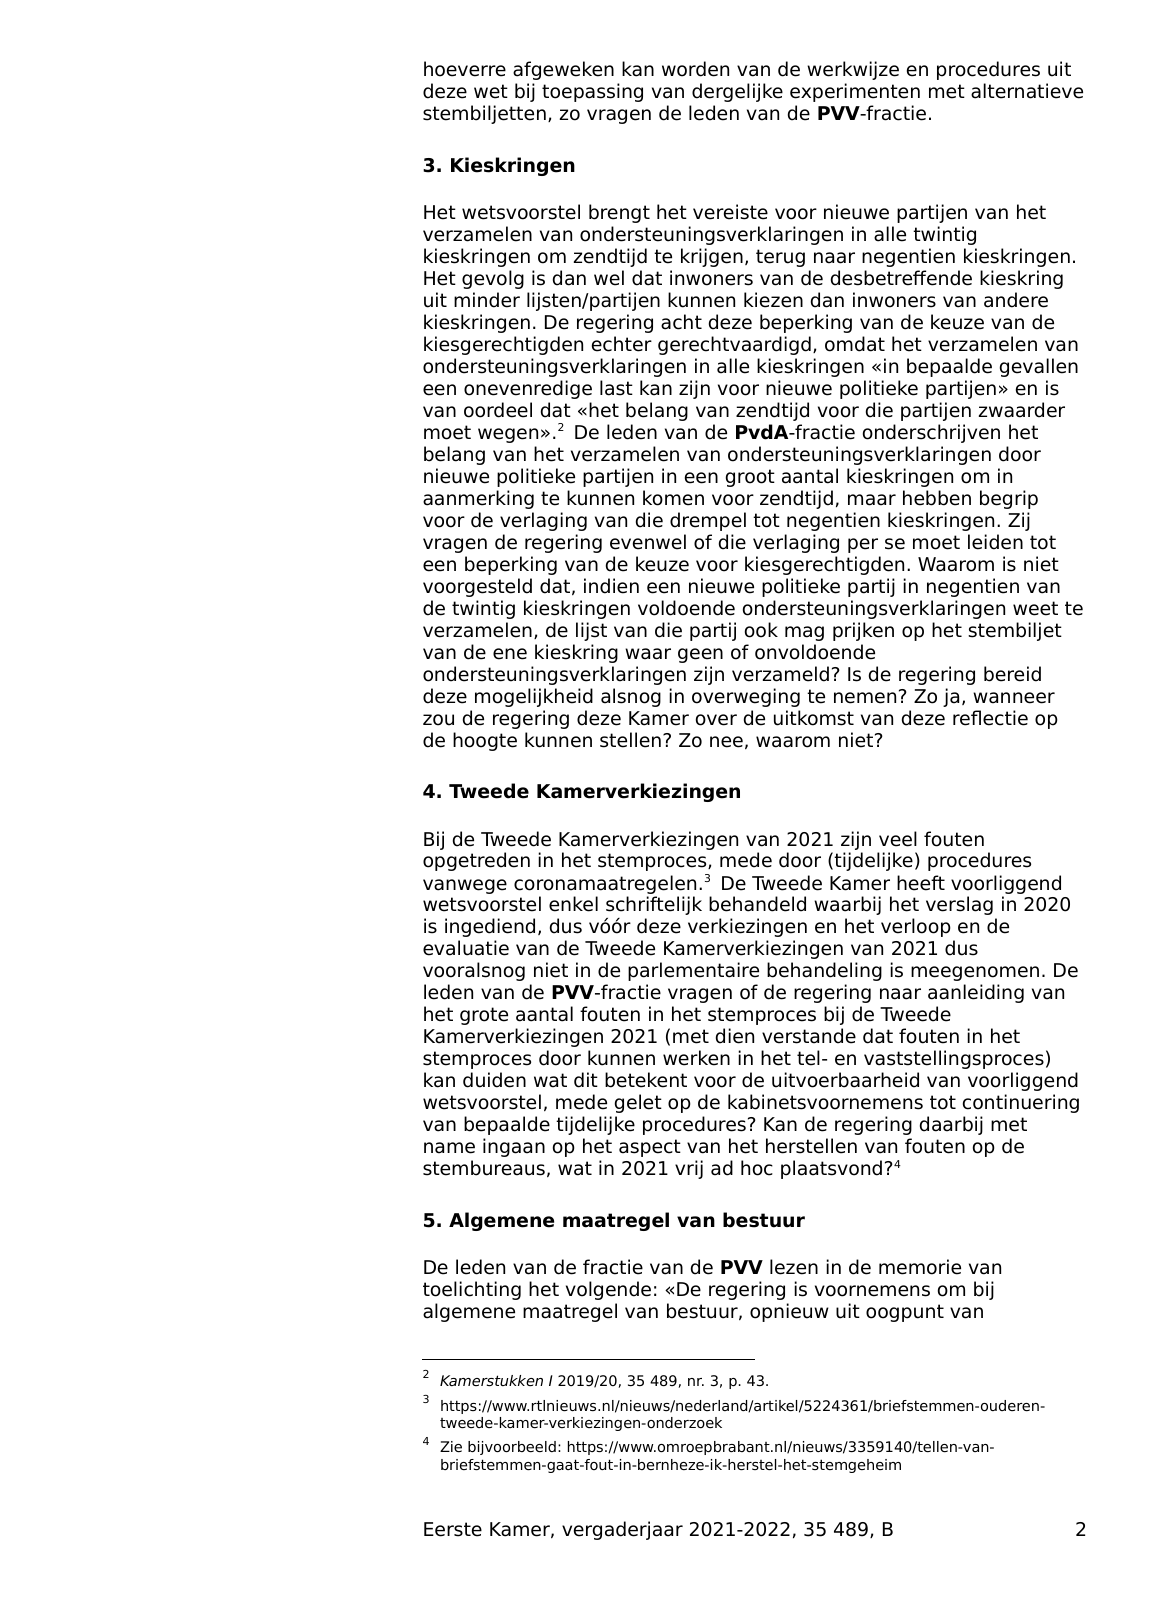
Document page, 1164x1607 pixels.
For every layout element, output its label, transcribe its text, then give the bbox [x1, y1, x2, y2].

text hoeverre afgeweken kan worden van de werkwijze en procedures uit deze wet bij toepassing van dergelijke experimenten met alternatieve stembiljetten, zo vragen de leden van de PVV-fractie. [422, 59, 1087, 125]
text Zie bijvoorbeeld: https://www.omroepbrabant.nl/nieuws/3359140/tellen-van-briefstemmen-gaat-fout-in-bernheze-ik-herstel-het-stemgeheim [422, 1435, 1087, 1474]
text Bij de Tweede Kamerverkiezingen van 2021 zijn veel fouten opgetreden in het stemproces, mede door (tijdelijke) procedures vanwege coronamaatregelen. De Tweede Kamer heeft voorliggend wetsvoorstel enkel schriftelijk behandeld waarbij het verslag in 2020 is ingediend, dus vóór deze verkiezingen en het verloop en de evaluatie van de Tweede Kamerverkiezingen van 2021 dus vooralsnog niet in de parlementaire behandeling is meegenomen. De leden van de PVV-fractie vragen of de regering naar aanleiding van het grote aantal fouten in het stemproces bij de Tweede Kamerverkiezingen 2021 (met dien verstande dat fouten in het stemproces door kunnen werken in het tel- en vaststellingsproces) kan duiden wat dit betekent voor de uitvoerbaarheid van voorliggend wetsvoorstel, mede gelet op de kabinetsvoornemens tot continuering van bepaalde tijdelijke procedures? Kan de regering daarbij met name ingaan op het aspect van het herstellen van fouten op de stembureaus, wat in 2021 vrij ad hoc plaatsvond? [422, 828, 1087, 1180]
subtitle 4. Tweede Kamerverkiezingen [422, 781, 1087, 803]
text Het wetsvoorstel brengt het vereiste voor nieuwe partijen van het verzamelen van ondersteuningsverklaringen in alle twintig kieskringen om zendtijd te krijgen, terug naar negentien kieskringen. Het gevolg is dan wel dat inwoners van de desbetreffende kieskring uit minder lijsten/partijen kunnen kiezen dan inwoners van andere kieskringen. De regering acht deze beperking van de keuze van de kiesgerechtigden echter gerechtvaardigd, omdat het verzamelen van ondersteuningsverklaringen in alle kieskringen «in bepaalde gevallen een onevenredige last kan zijn voor nieuwe politieke partijen» en is van oordeel dat «het belang van zendtijd voor die partijen zwaarder moet wegen». De leden van de PvdA-fractie onderschrijven het belang van het verzamelen van ondersteuningsverklaringen door nieuwe politieke partijen in een groot aantal kieskringen om in aanmerking te kunnen komen voor zendtijd, maar hebben begrip voor de verlaging van die drempel tot negentien kieskringen. Zij vragen de regering evenwel of die verlaging per se moet leiden tot een beperking van de keuze voor kiesgerechtigden. Waarom is niet voorgesteld dat, indien een nieuwe politieke partij in negentien van de twintig kieskringen voldoende ondersteuningsverklaringen weet te verzamelen, de lijst van die partij ook mag prijken op het stembiljet van de ene kieskring waar geen of onvoldoende ondersteuningsverklaringen zijn verzameld? Is de regering bereid deze mogelijkheid alsnog in overweging te nemen? Zo ja, wanneer zou de regering deze Kamer over de uitkomst van deze reflectie op de hoogte kunnen stellen? Zo nee, waarom niet? [422, 202, 1087, 751]
text Kamerstukken I 2019/20, 35 489, nr. 3, p. 43. [422, 1368, 1087, 1391]
subtitle 5. Algemene maatregel van bestuur [422, 1210, 1087, 1232]
text De leden van de fractie van de PVV lezen in de memorie van toelichting het volgende: «De regering is voornemens om bij algemene maatregel van bestuur, opnieuw uit oogpunt van [422, 1257, 1087, 1323]
text https://www.rtlnieuws.nl/nieuws/nederland/artikel/5224361/briefstemmen-ouderen-tweede-kamer-verkiezingen-onderzoek [422, 1393, 1087, 1432]
subtitle 3. Kieskringen [422, 155, 1087, 177]
